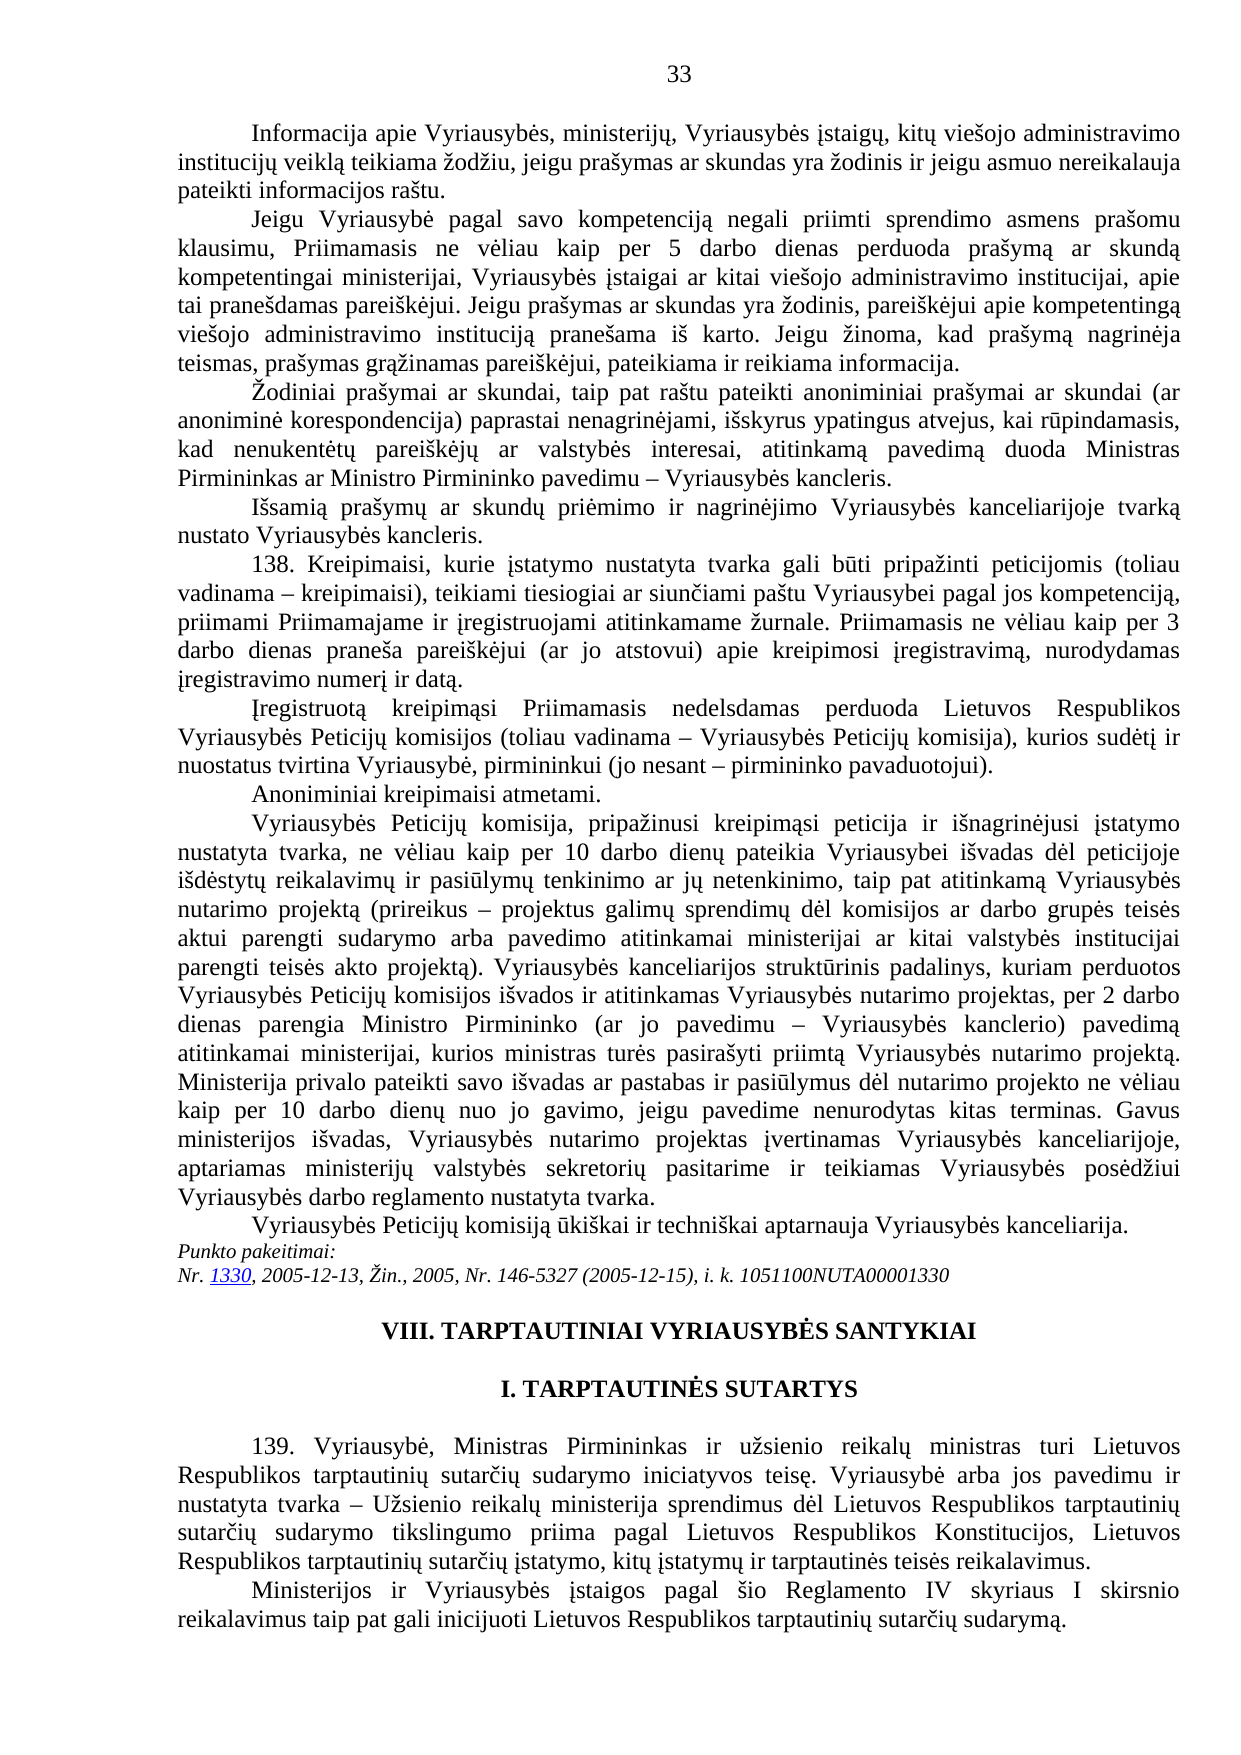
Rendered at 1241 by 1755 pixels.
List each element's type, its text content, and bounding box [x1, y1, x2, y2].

text Punkto pakeitimai: [177, 1239, 1181, 1263]
text 139. Vyriausybė, Ministras Pirmininkas ir užsienio reikalų ministras turi Lietuvos Respublikos tarptautinių sutarčių sudarymo iniciatyvos teisę. Vyriausybė arba jos pavedimu ir nustatyta tvarka – Užsienio reikalų ministerija sprendimus dėl Lietuvos Respublikos tarptautinių sutarčių sudarymo tikslingumo priima pagal Lietuvos Respublikos Konstitucijos, Lietuvos Respublikos tarptautinių sutarčių įstatymo, kitų įstatymų ir tarptautinės teisės reikalavimus. [177, 1431, 1181, 1575]
text Nr. 1330, 2005-12-13, Žin., 2005, Nr. 146-5327 (2005-12-15), i. k. 1051100NUTA00001330 [177, 1263, 1181, 1287]
text Vyriausybės Peticijų komisiją ūkiškai ir techniškai aptarnauja Vyriausybės kanceliarija. [177, 1211, 1181, 1239]
text VIII. TARPTAUTINIAI VYRIAUSYBĖS SANTYKIAI [177, 1316, 1181, 1345]
text Išsamią prašymų ar skundų priėmimo ir nagrinėjimo Vyriausybės kanceliarijoje tvarką nustato Vyriausybės kancleris. [177, 492, 1181, 549]
text Anoniminiai kreipimaisi atmetami. [177, 779, 1181, 808]
text 138. Kreipimaisi, kurie įstatymo nustatyta tvarka gali būti pripažinti peticijomis (toliau vadinama – kreipimaisi), teikiami tiesiogiai ar siunčiami paštu Vyriausybei pagal jos kompetenciją, priimami Priimamajame ir įregistruojami atitinkamame žurnale. Priimamasis ne vėliau kaip per 3 darbo dienas praneša pareiškėjui (ar jo atstovui) apie kreipimosi įregistravimą, nurodydamas įregistravimo numerį ir datą. [177, 549, 1181, 693]
text Jeigu Vyriausybė pagal savo kompetenciją negali priimti sprendimo asmens prašomu klausimu, Priimamasis ne vėliau kaip per 5 darbo dienas perduoda prašymą ar skundą kompetentingai ministerijai, Vyriausybės įstaigai ar kitai viešojo administravimo institucijai, apie tai pranešdamas pareiškėjui. Jeigu prašymas ar skundas yra žodinis, pareiškėjui apie kompetentingą viešojo administravimo instituciją pranešama iš karto. Jeigu žinoma, kad prašymą nagrinėja teismas, prašymas grąžinamas pareiškėjui, pateikiama ir reikiama informacija. [177, 204, 1181, 377]
text Žodiniai prašymai ar skundai, taip pat raštu pateikti anoniminiai prašymai ar skundai (ar anoniminė korespondencija) paprastai nenagrinėjami, išskyrus ypatingus atvejus, kai rūpindamasis, kad nenukentėtų pareiškėjų ar valstybės interesai, atitinkamą pavedimą duoda Ministras Pirmininkas ar Ministro Pirmininko pavedimu – Vyriausybės kancleris. [177, 377, 1181, 492]
text Įregistruotą kreipimąsi Priimamasis nedelsdamas perduoda Lietuvos Respublikos Vyriausybės Peticijų komisijos (toliau vadinama – Vyriausybės Peticijų komisija), kurios sudėtį ir nuostatus tvirtina Vyriausybė, pirmininkui (jo nesant – pirmininko pavaduotojui). [177, 693, 1181, 779]
text I. TARPTAUTINĖS SUTARTYS [177, 1374, 1181, 1402]
text Ministerijos ir Vyriausybės įstaigos pagal šio Reglamento IV skyriaus I skirsnio reikalavimus taip pat gali inicijuoti Lietuvos Respublikos tarptautinių sutarčių sudarymą. [177, 1575, 1181, 1632]
text Informacija apie Vyriausybės, ministerijų, Vyriausybės įstaigų, kitų viešojo administravimo institucijų veiklą teikiama žodžiu, jeigu prašymas ar skundas yra žodinis ir jeigu asmuo nereikalauja pateikti informacijos raštu. [177, 118, 1181, 204]
text Vyriausybės Peticijų komisija, pripažinusi kreipimąsi peticija ir išnagrinėjusi įstatymo nustatyta tvarka, ne vėliau kaip per 10 darbo dienų pateikia Vyriausybei išvadas dėl peticijoje išdėstytų reikalavimų ir pasiūlymų tenkinimo ar jų netenkinimo, taip pat atitinkamą Vyriausybės nutarimo projektą (prireikus – projektus galimų sprendimų dėl komisijos ar darbo grupės teisės aktui parengti sudarymo arba pavedimo atitinkamai ministerijai ar kitai valstybės institucijai parengti teisės akto projektą). Vyriausybės kanceliarijos struktūrinis padalinys, kuriam perduotos Vyriausybės Peticijų komisijos išvados ir atitinkamas Vyriausybės nutarimo projektas, per 2 darbo dienas parengia Ministro Pirmininko (ar jo pavedimu – Vyriausybės kanclerio) pavedimą atitinkamai ministerijai, kurios ministras turės pasirašyti priimtą Vyriausybės nutarimo projektą. Ministerija privalo pateikti savo išvadas ar pastabas ir pasiūlymus dėl nutarimo projekto ne vėliau kaip per 10 darbo dienų nuo jo gavimo, jeigu pavedime nenurodytas kitas terminas. Gavus ministerijos išvadas, Vyriausybės nutarimo projektas įvertinamas Vyriausybės kanceliarijoje, aptariamas ministerijų valstybės sekretorių pasitarime ir teikiamas Vyriausybės posėdžiui Vyriausybės darbo reglamento nustatyta tvarka. [177, 808, 1181, 1211]
